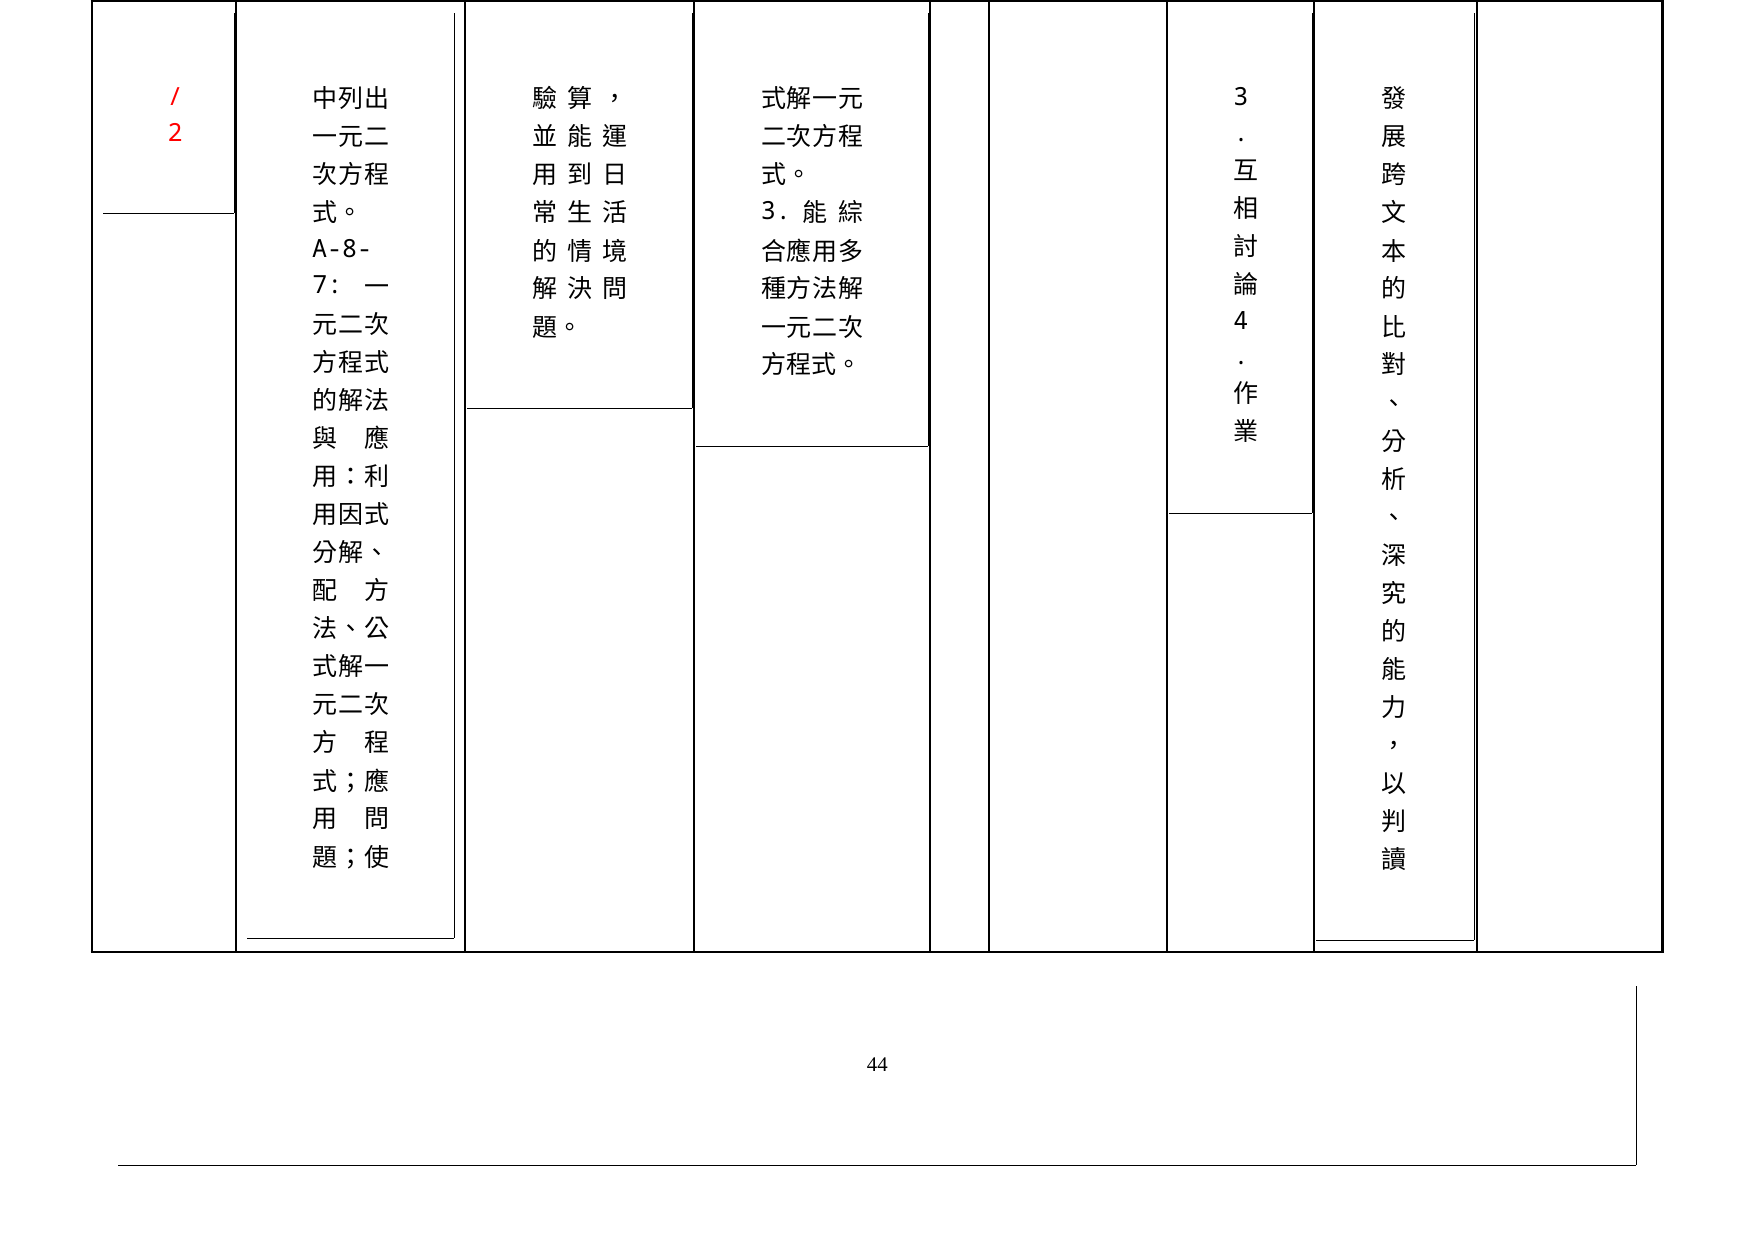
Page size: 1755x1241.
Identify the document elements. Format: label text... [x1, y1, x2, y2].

table_cell 式解一元二次方程式。 3.能綜合應用多種方法解一元二次方程式。 [695, 2, 929, 951]
table_cell 3.互相討論 4.作業 [1168, 2, 1313, 951]
table_cell 發展跨文本的比對、分析、深究的能力，以判讀 [1315, 2, 1476, 951]
table_cell 驗算，並能運用到日常生活的情境解決問題。 [466, 2, 693, 951]
table_cell /2 [93, 2, 235, 951]
table_cell 中列出一元二次方程式。 A-8-7:一元二次方程式的解法與應用：利用因式分解、配方法、公式解一元二次方程式；應用問題；使 [237, 2, 464, 951]
table_cell [1478, 2, 1661, 951]
table_cell 教學資源光碟 [990, 2, 1166, 951]
table_cell 4 [931, 2, 988, 951]
